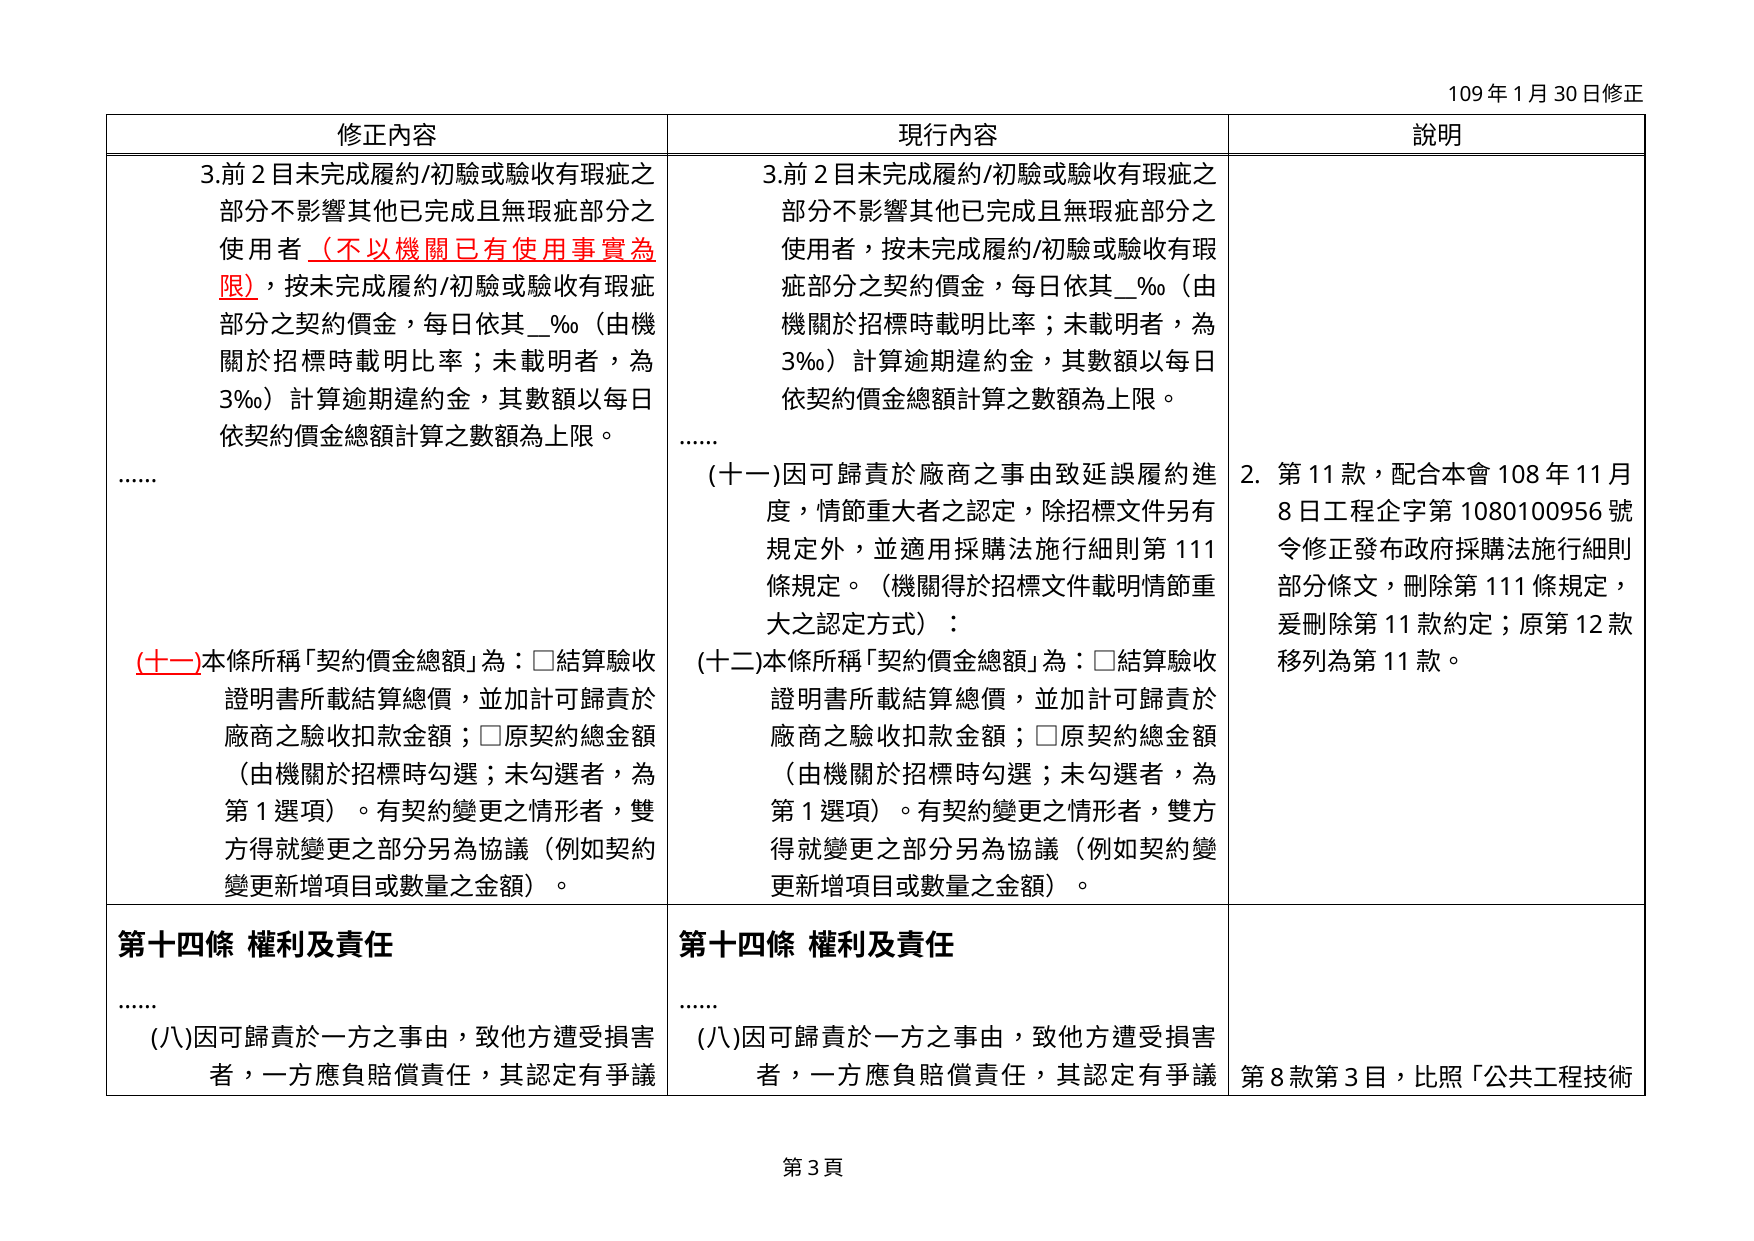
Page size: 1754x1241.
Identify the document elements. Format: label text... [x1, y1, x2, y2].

table_cell 第1款第3目所稱不影響其他已完成且無瑕疵部分之使用，係指該部分不受未完成履約/初驗或驗收有瑕疵部分之影響，已可得使用，不以已使用為必要，爰增加文字說明，以資明確。 第11款，配合本會108年11月8日工程企字第1080100956號令修正發布政府採購法施行細則部分條文，刪除第111條規定，爰刪除第11款約定；原第12款移列為第11款。 [1229, 156, 1644, 904]
table_cell 第8款第3目，比照「公共工程技術 [1229, 905, 1644, 1094]
table_cell 第十四條 權利及責任 …… (八)因可歸責於一方之事由，致他方遭受損害者，一方應負賠償責任，其認定有爭議 [107, 905, 667, 1094]
table_header 說明 [1229, 115, 1644, 153]
table_cell 3.前2目未完成履約/初驗或驗收有瑕疵之部分不影響其他已完成且無瑕疵部分之使用者（不以機關已有使用事實為限），按未完成履約/初驗或驗收有瑕疵部分之契約價金，每日依其__‰（由機關於招標時載明比率；未載明者，為3‰）計算逾期違約金，其數額以每日依契約價金總額計算之數額為上限。 …… (十一)本條所稱「契約價金總額」為：□結算驗收證明書所載結算總價，並加計可歸責於廠商之驗收扣款金額；□原契約總金額（由機關於招標時勾選；未勾選者，為第1選項）。有契約變更之情形者，雙方得就變更之部分另為協議（例如契約變更新增項目或數量之金額）。 [107, 156, 667, 904]
table_header 現行內容 [668, 115, 1228, 153]
table_cell 3.前2目未完成履約/初驗或驗收有瑕疵之部分不影響其他已完成且無瑕疵部分之使用者，按未完成履約/初驗或驗收有瑕疵部分之契約價金，每日依其__‰（由機關於招標時載明比率；未載明者，為3‰）計算逾期違約金，其數額以每日依契約價金總額計算之數額為上限。 …… (十一)因可歸責於廠商之事由致延誤履約進度，情節重大者之認定，除招標文件另有規定外，並適用採購法施行細則第111條規定。（機關得於招標文件載明情節重大之認定方式）： (十二)本條所稱「契約價金總額」為：□結算驗收證明書所載結算總價，並加計可歸責於廠商之驗收扣款金額；□原契約總金額（由機關於招標時勾選；未勾選者，為第1選項）。有契約變更之情形者，雙方得就變更之部分另為協議（例如契約變更新增項目或數量之金額）。 [668, 156, 1228, 904]
table_cell 第十四條 權利及責任 …… (八)因可歸責於一方之事由，致他方遭受損害者，一方應負賠償責任，其認定有爭議 [668, 905, 1228, 1094]
table_header 修正內容 [107, 115, 667, 153]
